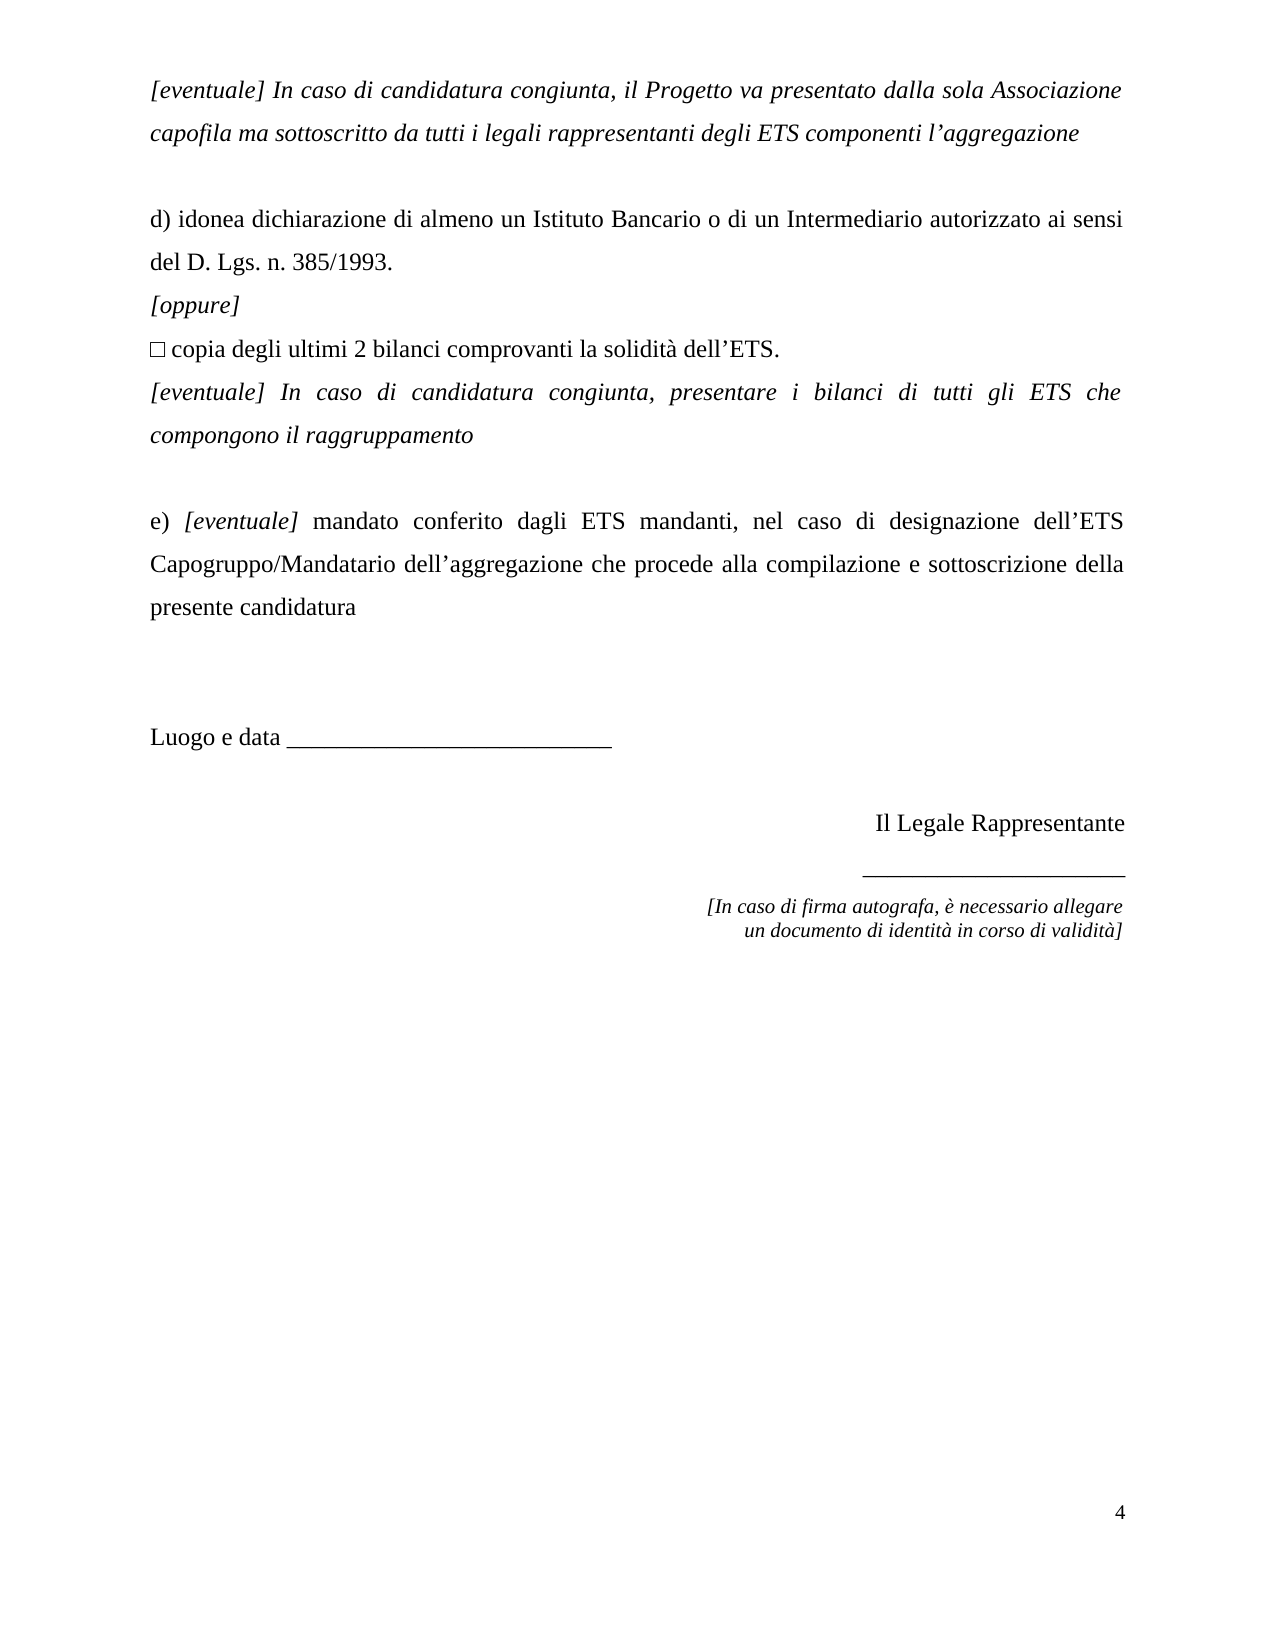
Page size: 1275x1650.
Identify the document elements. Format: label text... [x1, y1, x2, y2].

text Luogo e data __________________________ [150, 722, 1125, 751]
text Il Legale Rappresentante [150, 808, 1125, 837]
text [oppure] [150, 291, 1125, 319]
text [eventuale] In caso di candidatura congiunta, il Progetto va presentato dalla sola Associazione capofila ma sottoscritto da tutti i legali rappresentanti degli ETS componenti l’aggregazione [150, 75, 1125, 147]
text un documento di identità in corso di validità] [150, 918, 1125, 942]
text [In caso di firma autografa, è necessario allegare [150, 894, 1125, 918]
text □ copia degli ultimi 2 bilanci comprovanti la solidità dell’ETS. [150, 334, 1125, 362]
text e) [eventuale] mandato conferito dagli ETS mandanti, nel caso di designazione dell’ETS Capogruppo/Mandatario dell’aggregazione che procede alla compilazione e sottoscrizione della presente candidatura [150, 506, 1125, 621]
text [eventuale] In caso di candidatura congiunta, presentare i bilanci di tutti gli ETS che compongono il raggruppamento [150, 377, 1125, 449]
text d) idonea dichiarazione di almeno un Istituto Bancario o di un Intermediario autorizzato ai sensi del D. Lgs. n. 385/1993. [150, 204, 1125, 276]
text _____________________ [150, 851, 1125, 880]
